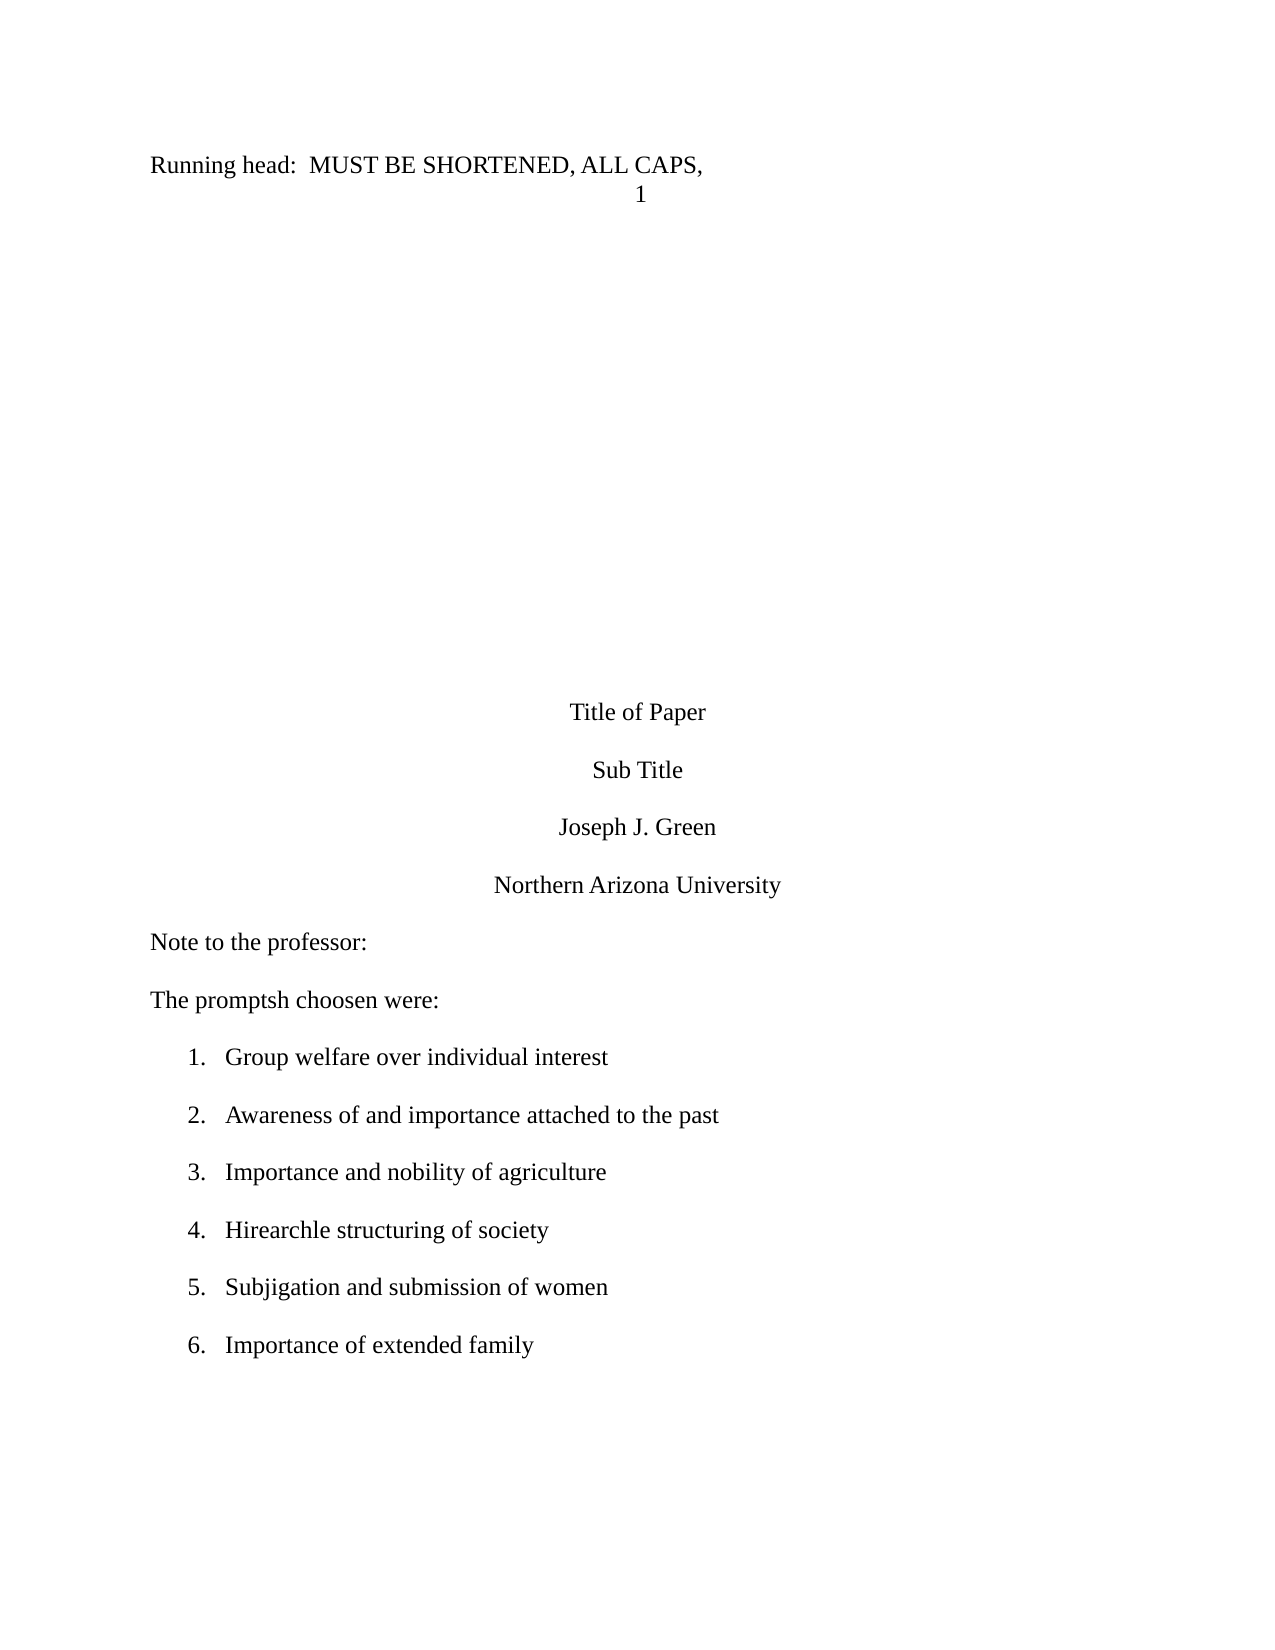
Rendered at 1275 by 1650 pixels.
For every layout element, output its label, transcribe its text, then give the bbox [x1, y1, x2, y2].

list Subjigation and submission of women [187, 1272, 1125, 1301]
list Importance and nobility of agriculture [187, 1157, 1125, 1186]
text Note to the professor: [150, 927, 1125, 956]
list Importance of extended family [187, 1330, 1125, 1359]
text Northern Arizona University [150, 870, 1125, 899]
list Hirearchle structuring of society [187, 1215, 1125, 1244]
list Awareness of and importance attached to the past [187, 1100, 1125, 1129]
text Joseph J. Green [150, 812, 1125, 841]
list Group welfare over individual interest [187, 1042, 1125, 1071]
text Title of Paper [150, 697, 1125, 726]
text The promptsh choosen were: [150, 985, 1125, 1014]
text Sub Title [150, 755, 1125, 784]
